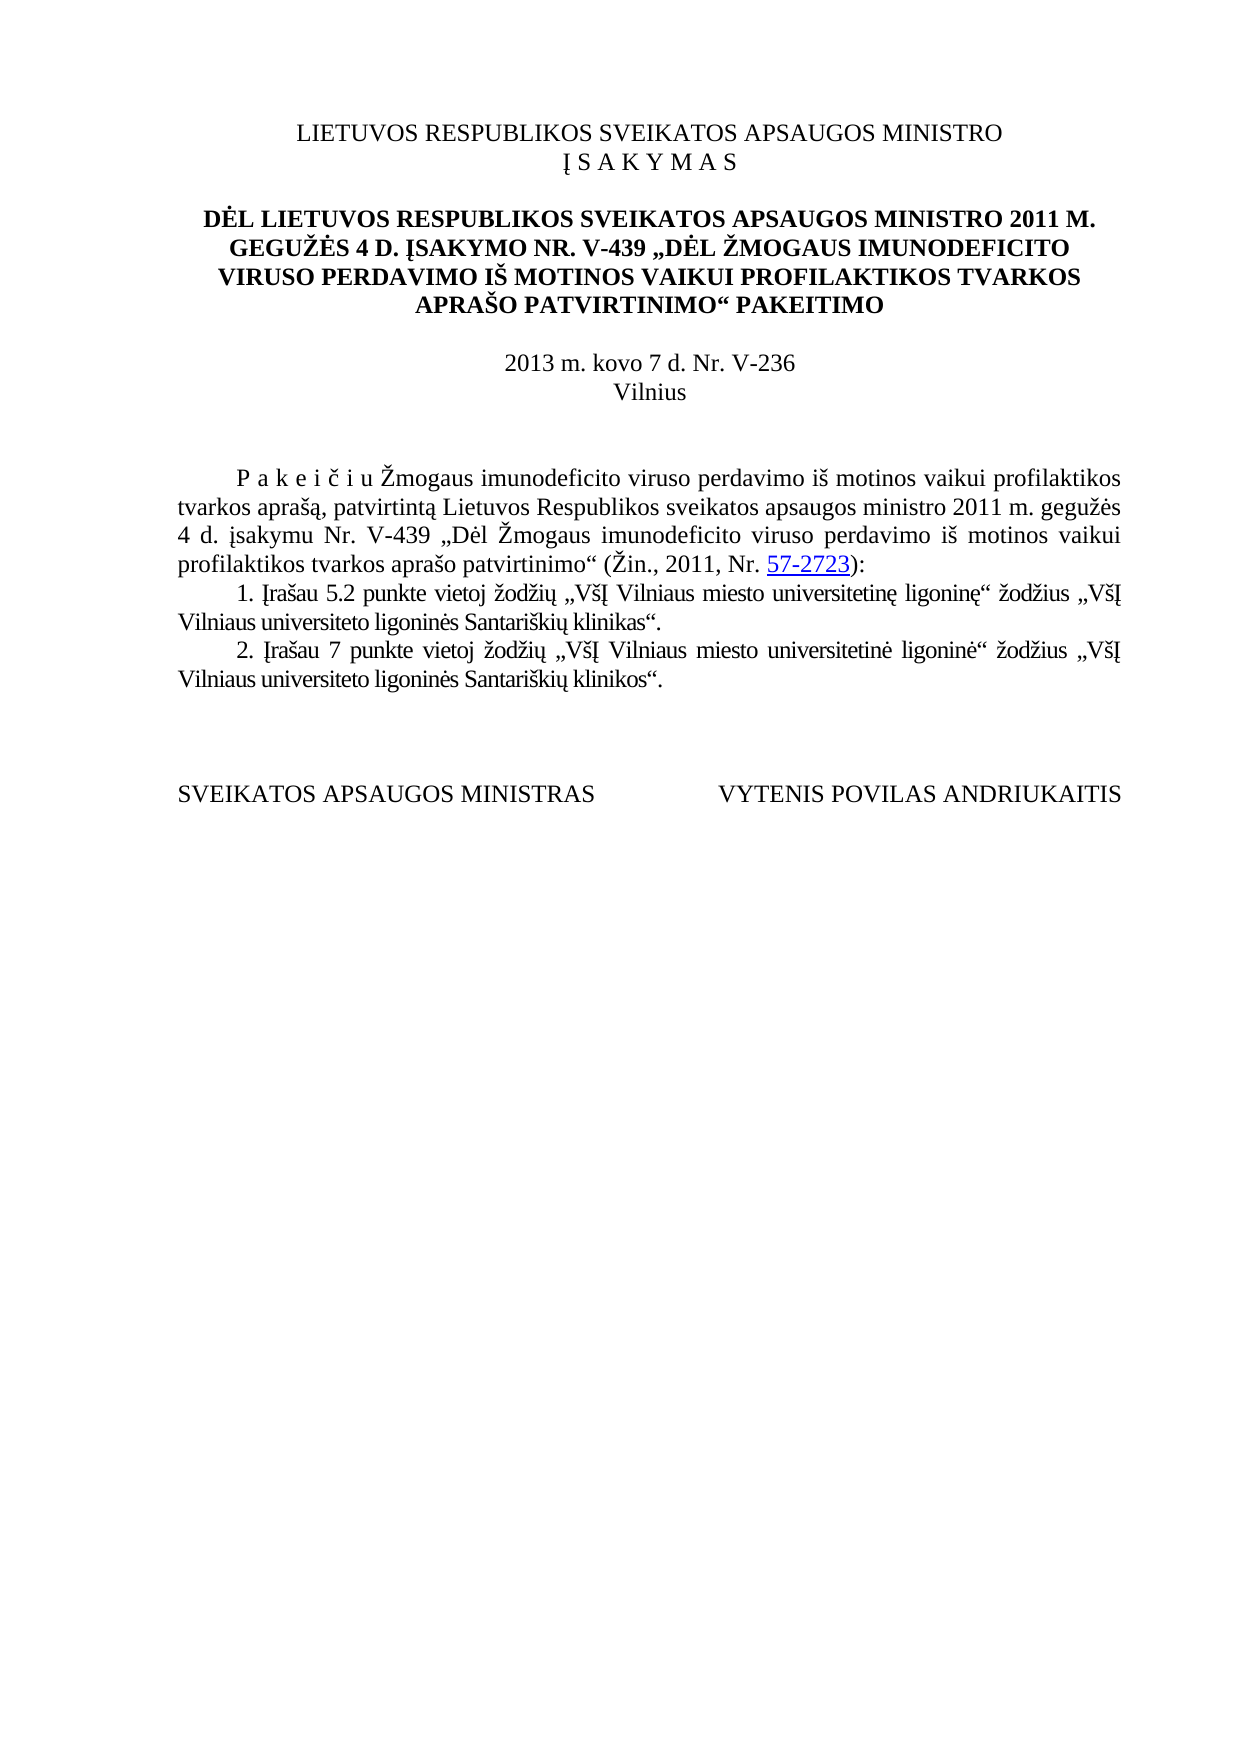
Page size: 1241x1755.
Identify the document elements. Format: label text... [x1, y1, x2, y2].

text Į S A K Y M A S [177, 147, 1122, 176]
text Vilnius [177, 377, 1122, 406]
text SVEIKATOS APSAUGOS MINISTRAS VYTENIS POVILAS ANDRIUKAITIS [177, 779, 1122, 808]
text 1. Įrašau 5.2 punkte vietoj žodžių „VšĮ Vilniaus miesto universitetinę ligoninę“ žodžius „VšĮ Vilniaus universiteto ligoninės Santariškių klinikas“. [177, 578, 1122, 636]
text P a k e i č i u Žmogaus imunodeficito viruso perdavimo iš motinos vaikui profilaktikos tvarkos aprašą, patvirtintą Lietuvos Respublikos sveikatos apsaugos ministro 2011 m. gegužės 4 d. įsakymu Nr. V-439 „Dėl Žmogaus imunodeficito viruso perdavimo iš motinos vaikui profilaktikos tvarkos aprašo patvirtinimo“ (Žin., 2011, Nr. 57-2723): [177, 463, 1122, 578]
text 2013 m. kovo 7 d. Nr. V-236 [177, 348, 1122, 377]
text LIETUVOS RESPUBLIKOS SVEIKATOS APSAUGOS MINISTRO [177, 118, 1122, 147]
text 2. Įrašau 7 punkte vietoj žodžių „VšĮ Vilniaus miesto universitetinė ligoninė“ žodžius „VšĮ Vilniaus universiteto ligoninės Santariškių klinikos“. [177, 636, 1122, 693]
text DĖL LIETUVOS RESPUBLIKOS SVEIKATOS APSAUGOS MINISTRO 2011 m. GEGUŽĖS 4 d. ĮSAKYMO Nr. V-439 „DĖL ŽMOGAUS IMUNODEFICITO VIRUSO PERDAVIMO IŠ MOTINOS VAIKUI PROFILAKTIKOS TVARKOS APRAŠO PATVIRTINIMO“ PAKEITIMO [177, 204, 1122, 319]
